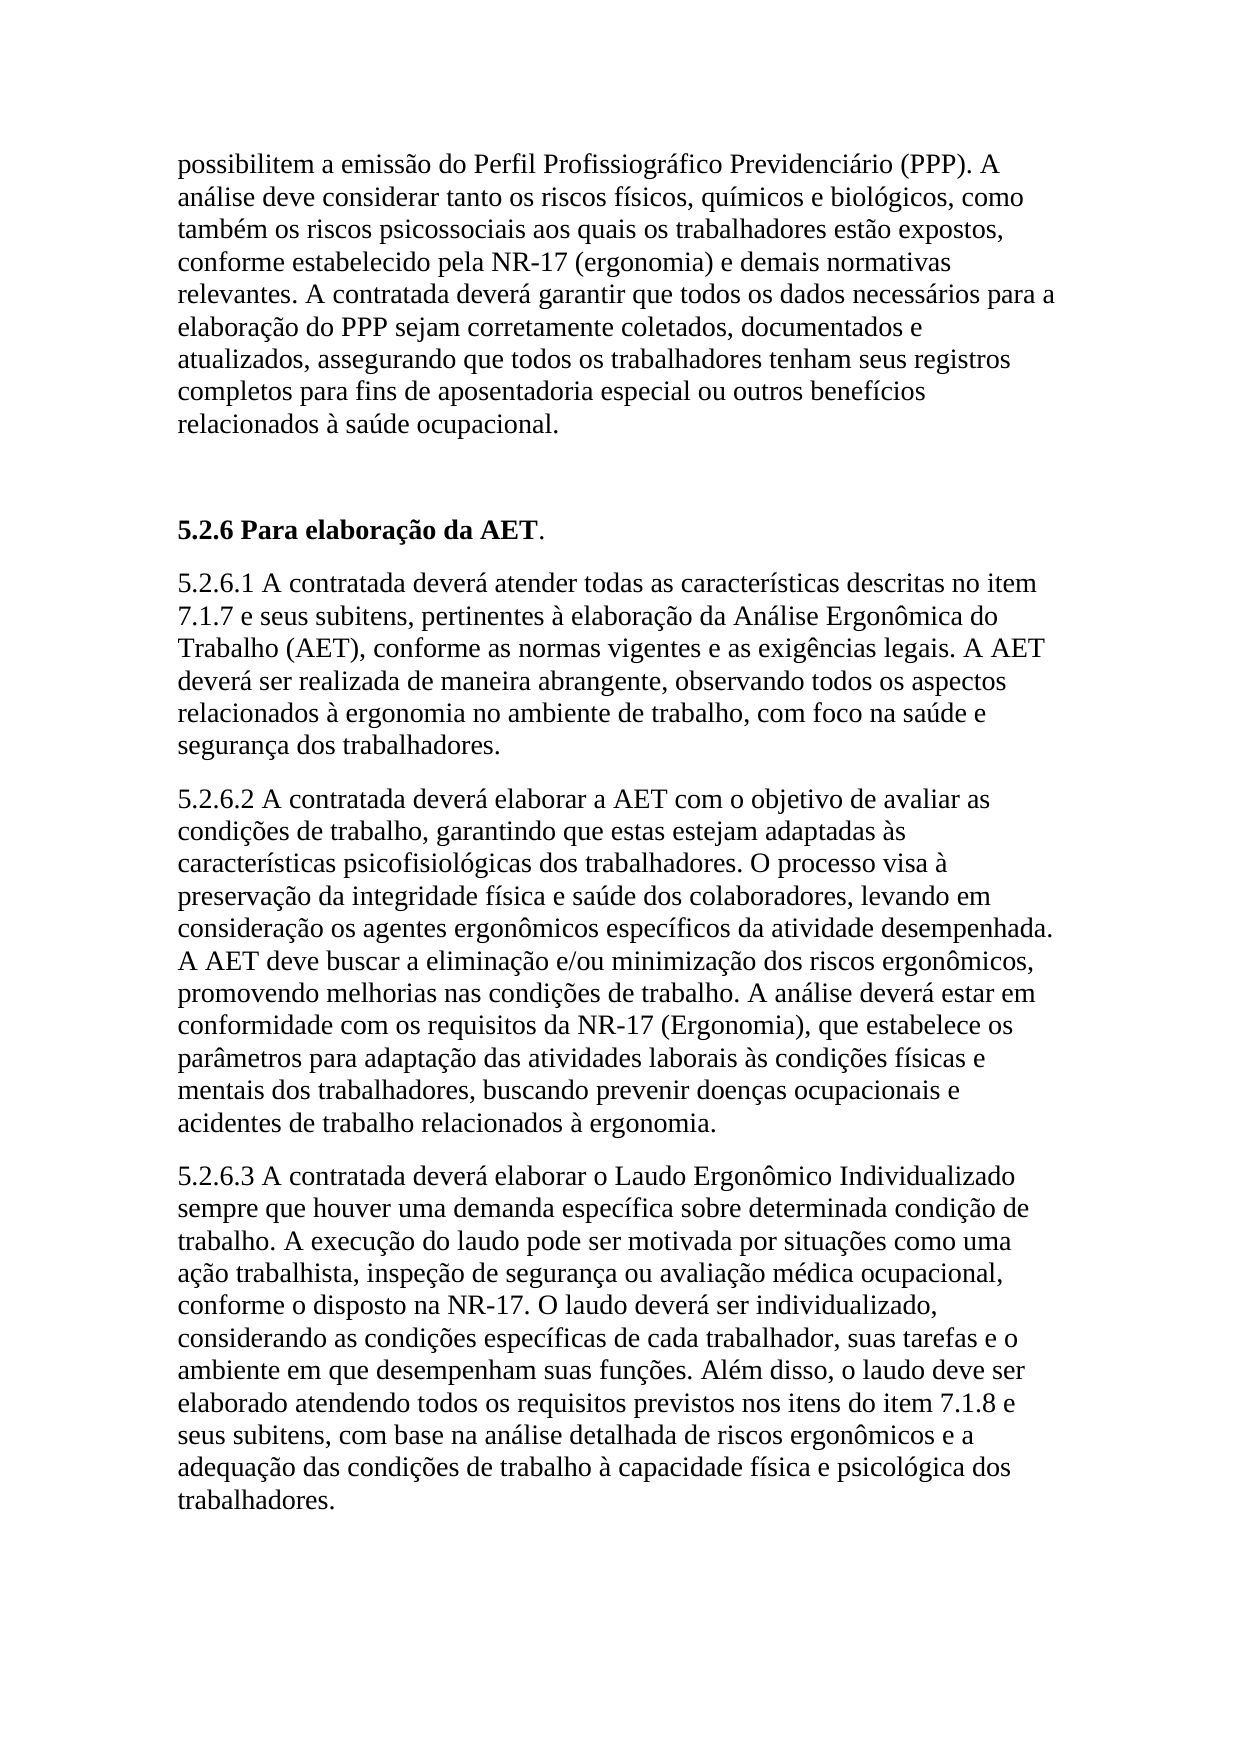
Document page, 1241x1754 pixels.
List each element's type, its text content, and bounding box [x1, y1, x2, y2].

text possibilitem a emissão do Perfil Profissiográfico Previdenciário (PPP). A análise deve considerar tanto os riscos físicos, químicos e biológicos, como também os riscos psicossociais aos quais os trabalhadores estão expostos, conforme estabelecido pela NR-17 (ergonomia) e demais normativas relevantes. A contratada deverá garantir que todos os dados necessários para a elaboração do PPP sejam corretamente coletados, documentados e atualizados, assegurando que todos os trabalhadores tenham seus registros completos para fins de aposentadoria especial ou outros benefícios relacionados à saúde ocupacional. [177, 148, 1063, 439]
text 5.2.6 Para elaboração da AET. [177, 513, 1063, 546]
text 5.2.6.2 A contratada deverá elaborar a AET com o objetivo de avaliar as condições de trabalho, garantindo que estas estejam adaptadas às características psicofisiológicas dos trabalhadores. O processo visa à preservação da integridade física e saúde dos colaboradores, levando em consideração os agentes ergonômicos específicos da atividade desempenhada. A AET deve buscar a eliminação e/ou minimização dos riscos ergonômicos, promovendo melhorias nas condições de trabalho. A análise deverá estar em conformidade com os requisitos da NR-17 (Ergonomia), que estabelece os parâmetros para adaptação das atividades laborais às condições físicas e mentais dos trabalhadores, buscando prevenir doenças ocupacionais e acidentes de trabalho relacionados à ergonomia. [177, 782, 1063, 1138]
text 5.2.6.3 A contratada deverá elaborar o Laudo Ergonômico Individualizado sempre que houver uma demanda específica sobre determinada condição de trabalho. A execução do laudo pode ser motivada por situações como uma ação trabalhista, inspeção de segurança ou avaliação médica ocupacional, conforme o disposto na NR-17. O laudo deverá ser individualizado, considerando as condições específicas de cada trabalhador, suas tarefas e o ambiente em que desempenham suas funções. Além disso, o laudo deve ser elaborado atendendo todos os requisitos previstos nos itens do item 7.1.8 e seus subitens, com base na análise detalhada de riscos ergonômicos e a adequação das condições de trabalho à capacidade física e psicológica dos trabalhadores. [177, 1159, 1063, 1515]
text 5.2.6.1 A contratada deverá atender todas as características descritas no item 7.1.7 e seus subitens, pertinentes à elaboração da Análise Ergonômica do Trabalho (AET), conforme as normas vigentes e as exigências legais. A AET deverá ser realizada de maneira abrangente, observando todos os aspectos relacionados à ergonomia no ambiente de trabalho, com foco na saúde e segurança dos trabalhadores. [177, 566, 1063, 761]
